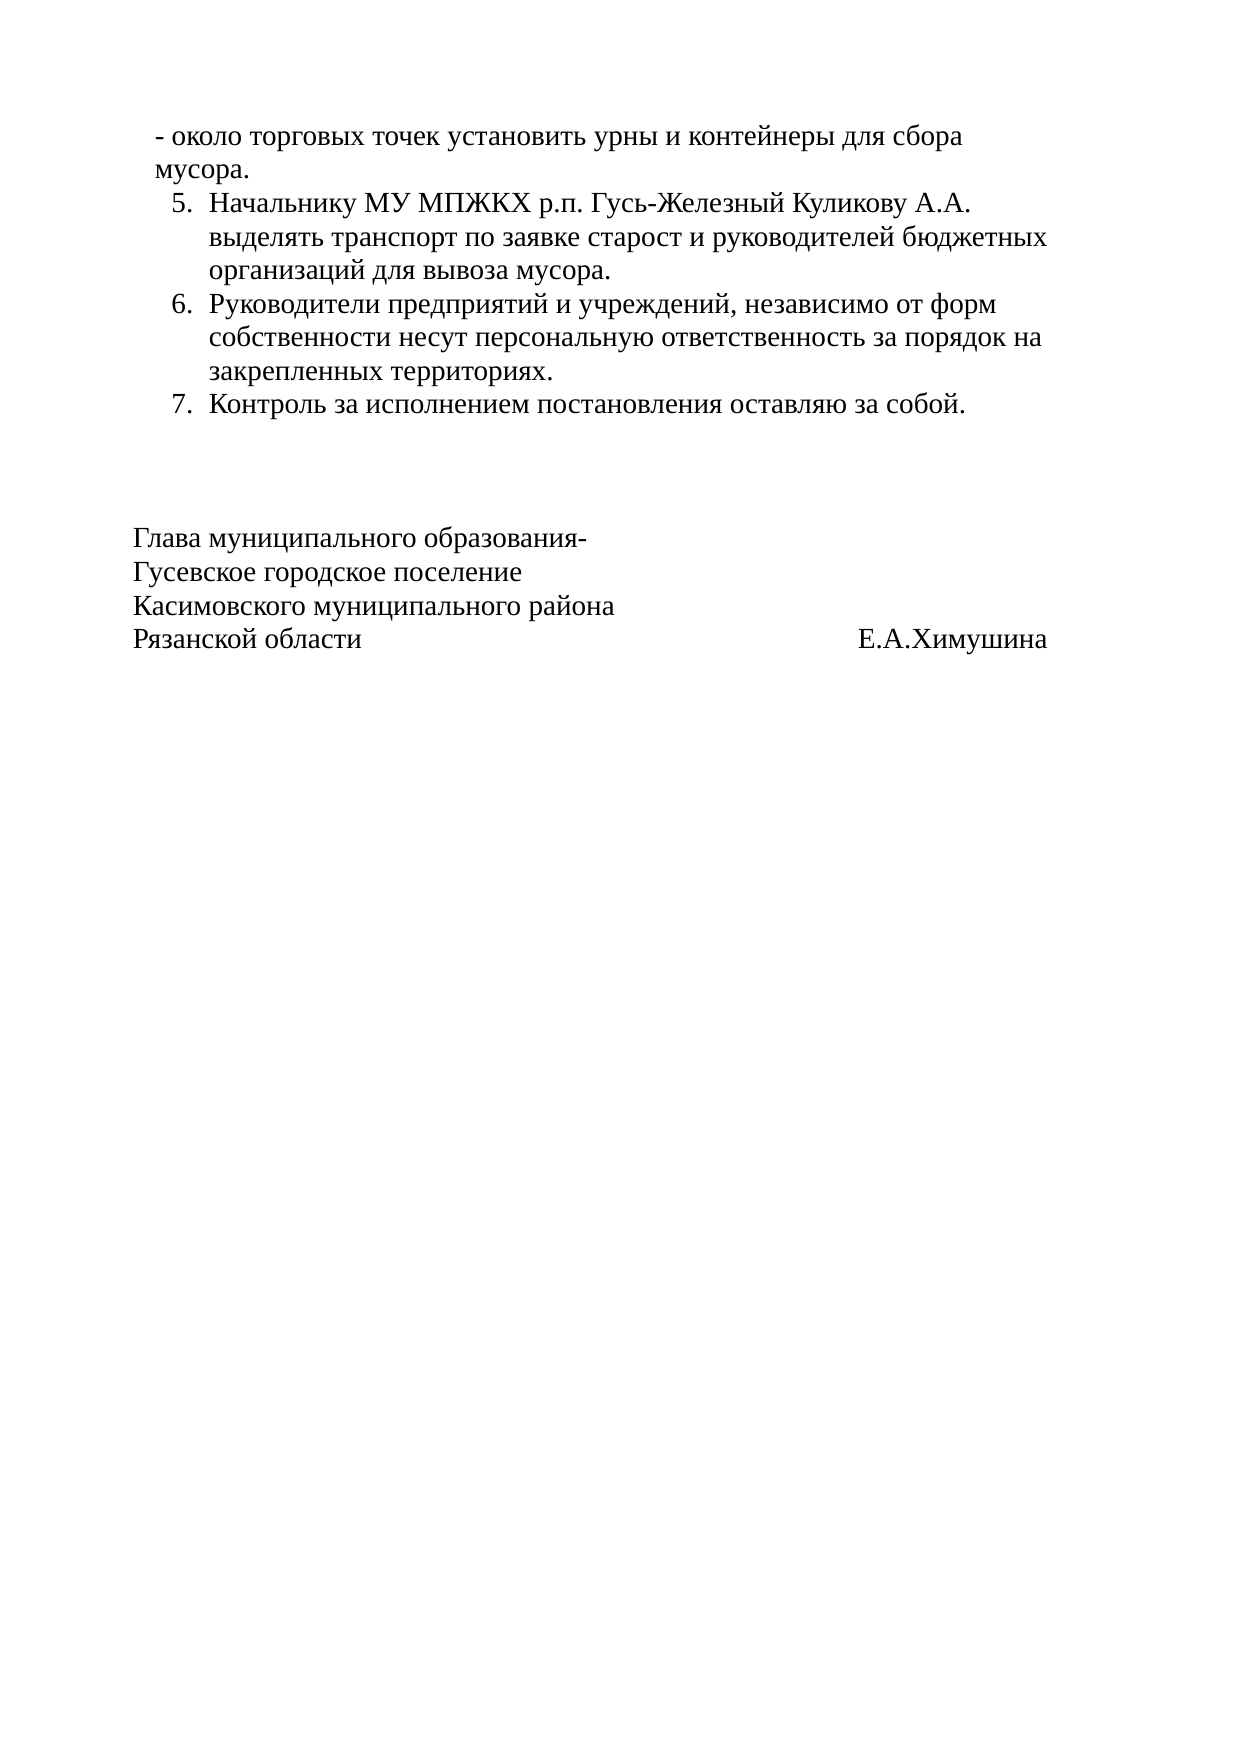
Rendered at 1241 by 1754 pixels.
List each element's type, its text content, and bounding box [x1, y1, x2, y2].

text мусора. [118, 152, 1092, 185]
text Рязанской области Е.А.Химушина [118, 621, 1122, 655]
list Руководители предприятий и учреждений, независимо от форм собственности несут персональную ответственность за порядок на закрепленных территориях. [171, 286, 1092, 386]
list Контроль за исполнением постановления оставляю за собой. [171, 386, 1092, 420]
list Начальнику МУ МПЖКХ р.п. Гусь-Железный Куликову А.А. выделять транспорт по заявке старост и руководителей бюджетных организаций для вывоза мусора. [171, 185, 1092, 286]
text - около торговых точек установить урны и контейнеры для сбора [118, 118, 1092, 152]
text Касимовского муниципального района [118, 588, 1122, 621]
text Гусевское городское поселение [118, 554, 1122, 588]
text Глава муниципального образования- [118, 521, 1122, 554]
